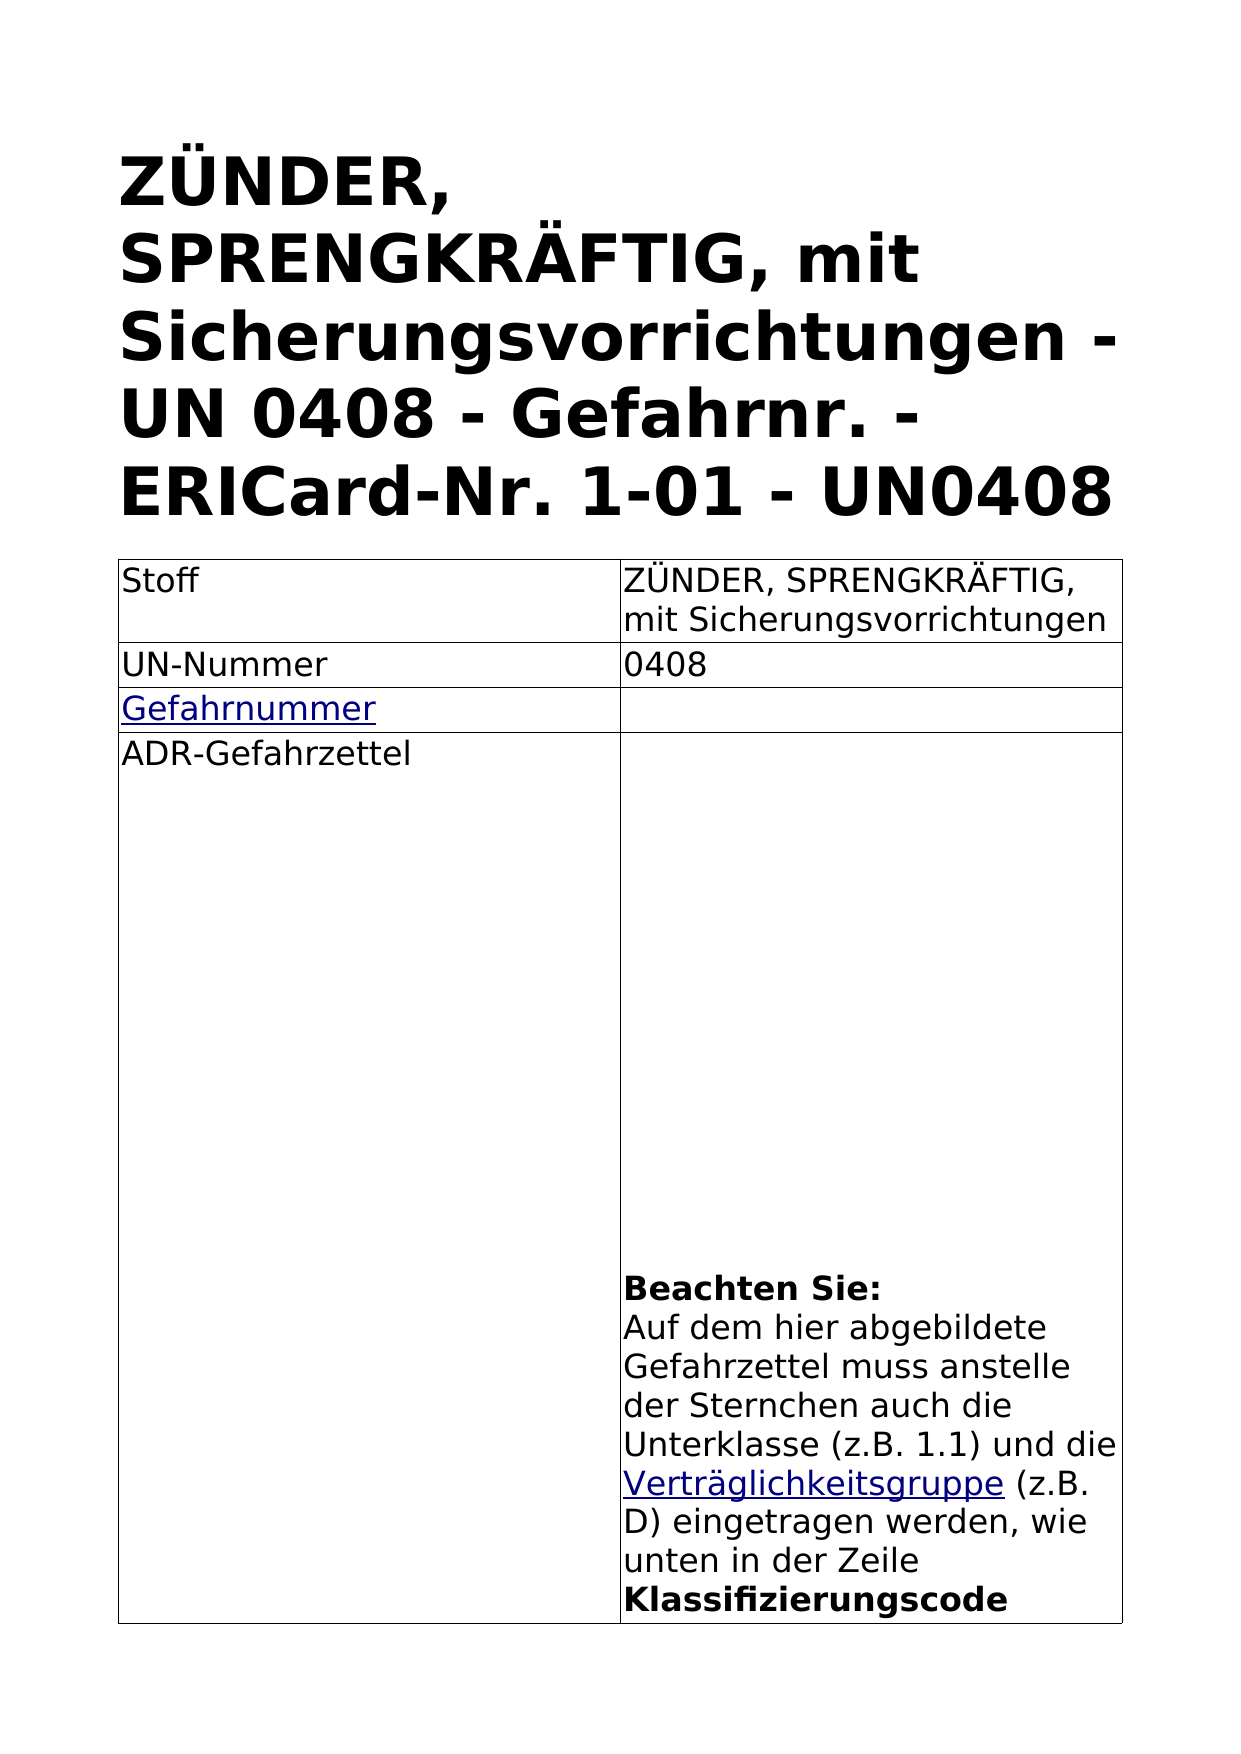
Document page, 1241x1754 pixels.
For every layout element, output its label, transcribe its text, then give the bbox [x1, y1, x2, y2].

table_cell [621, 688, 1122, 732]
table_header ZÜNDER, SPRENGKRÄFTIG, mit Sicherungsvorrichtungen [621, 560, 1122, 642]
subtitle ZÜNDER, SPRENGKRÄFTIG, mit Sicherungsvorrichtungen - UN 0408 - Gefahrnr. - ERICard-Nr. 1-01 - UN0408 [118, 143, 1122, 531]
table_cell Gefahrnummer [119, 688, 620, 732]
table_cell 0408 [621, 643, 1122, 687]
table_header Stoff [119, 560, 620, 642]
table_cell Beachten Sie: Auf dem hier abgebildete Gefahrzettel muss anstelle der Sternchen auch die Unterklasse (z.B. 1.1) und die Verträglichkeitsgruppe (z.B. D) eingetragen werden, wie unten in der Zeile Klassifizierungscode [621, 733, 1122, 1622]
table_cell ADR-Gefahrzettel [119, 733, 620, 1622]
table_cell UN-Nummer [119, 643, 620, 687]
